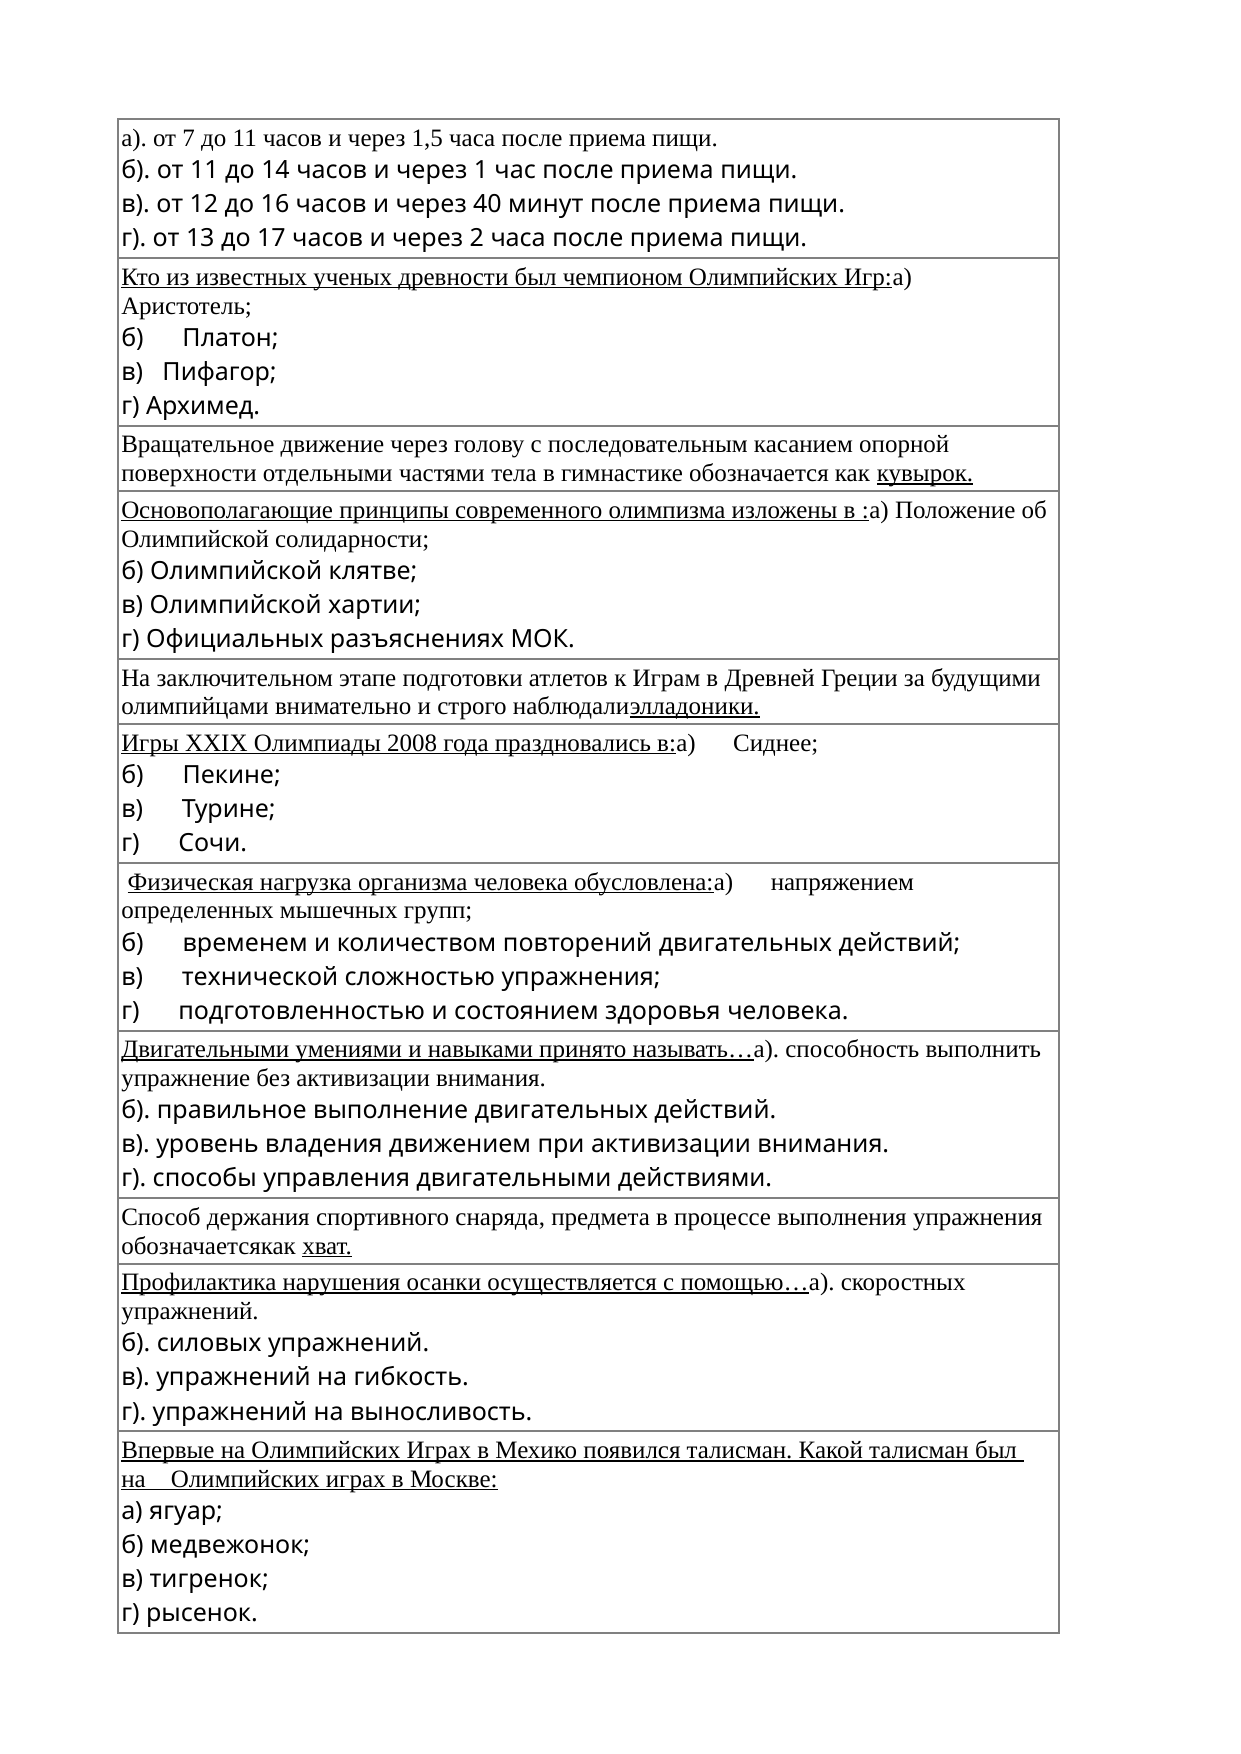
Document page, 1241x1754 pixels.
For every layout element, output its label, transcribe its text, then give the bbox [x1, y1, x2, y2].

table_cell Игры XXIX Олимпиады 2008 года праздновались в:а) Сиднее; б) Пекине; в) Турине; г) Сочи. [119, 725, 1058, 862]
table_cell Вращательное движение через голову с последовательным касанием опорной поверхности отдельными частями тела в гимнастике обозначается как кувырок. [119, 427, 1058, 490]
table_cell Способ держания спортивного снаряда, предмета в процессе выполнения упражнения обозначаетсякак хват. [119, 1199, 1058, 1262]
table_cell Кто из известных ученых древности был чемпионом Олимпийских Игр:а) Аристотель; б) Платон; в) Пифагор; г) Архимед. [119, 259, 1058, 424]
table_cell Впервые на Олимпийских Играх в Мехико появился талисман. Какой талисман был на Олимпийских играх в Москве: а) ягуар; б) медвежонок; в) тигренок; г) рысенок. [119, 1432, 1058, 1632]
table_cell На заключительном этапе подготовки атлетов к Играм в Древней Греции за будущими олимпийцами внимательно и строго наблюдалиэлладоники. [119, 660, 1058, 723]
table_cell а). от 7 до 11 часов и через 1,5 часа после приема пищи. б). от 11 до 14 часов и через 1 час после приема пищи. в). от 12 до 16 часов и через 40 минут после приема пищи. г). от 13 до 17 часов и через 2 часа после приема пищи. [119, 120, 1058, 257]
table_cell Двигательными умениями и навыками принято называть…а). способность выполнить упражнение без активизации внимания. б). правильное выполнение двигательных действий. в). уровень владения движением при активизации внимания. г). способы управления двигательными действиями. [119, 1032, 1058, 1197]
table_cell Профилактика нарушения осанки осуществляется с помощью…а). скоростных упражнений. б). силовых упражнений. в). упражнений на гибкость. г). упражнений на выносливость. [119, 1265, 1058, 1430]
table_cell Физическая нагрузка организма человека обусловлена:а) напряжением определенных мышечных групп; б) временем и количеством повторений двигательных действий; в) технической сложностью упражнения; г) подготовленностью и состоянием здоровья человека. [119, 864, 1058, 1029]
table_cell Основополагающие принципы современного олимпизма изложены в :а) Положение об Олимпийской солидарности; б) Олимпийской клятве; в) Олимпийской хартии; г) Официальных разъяснениях МОК. [119, 492, 1058, 658]
